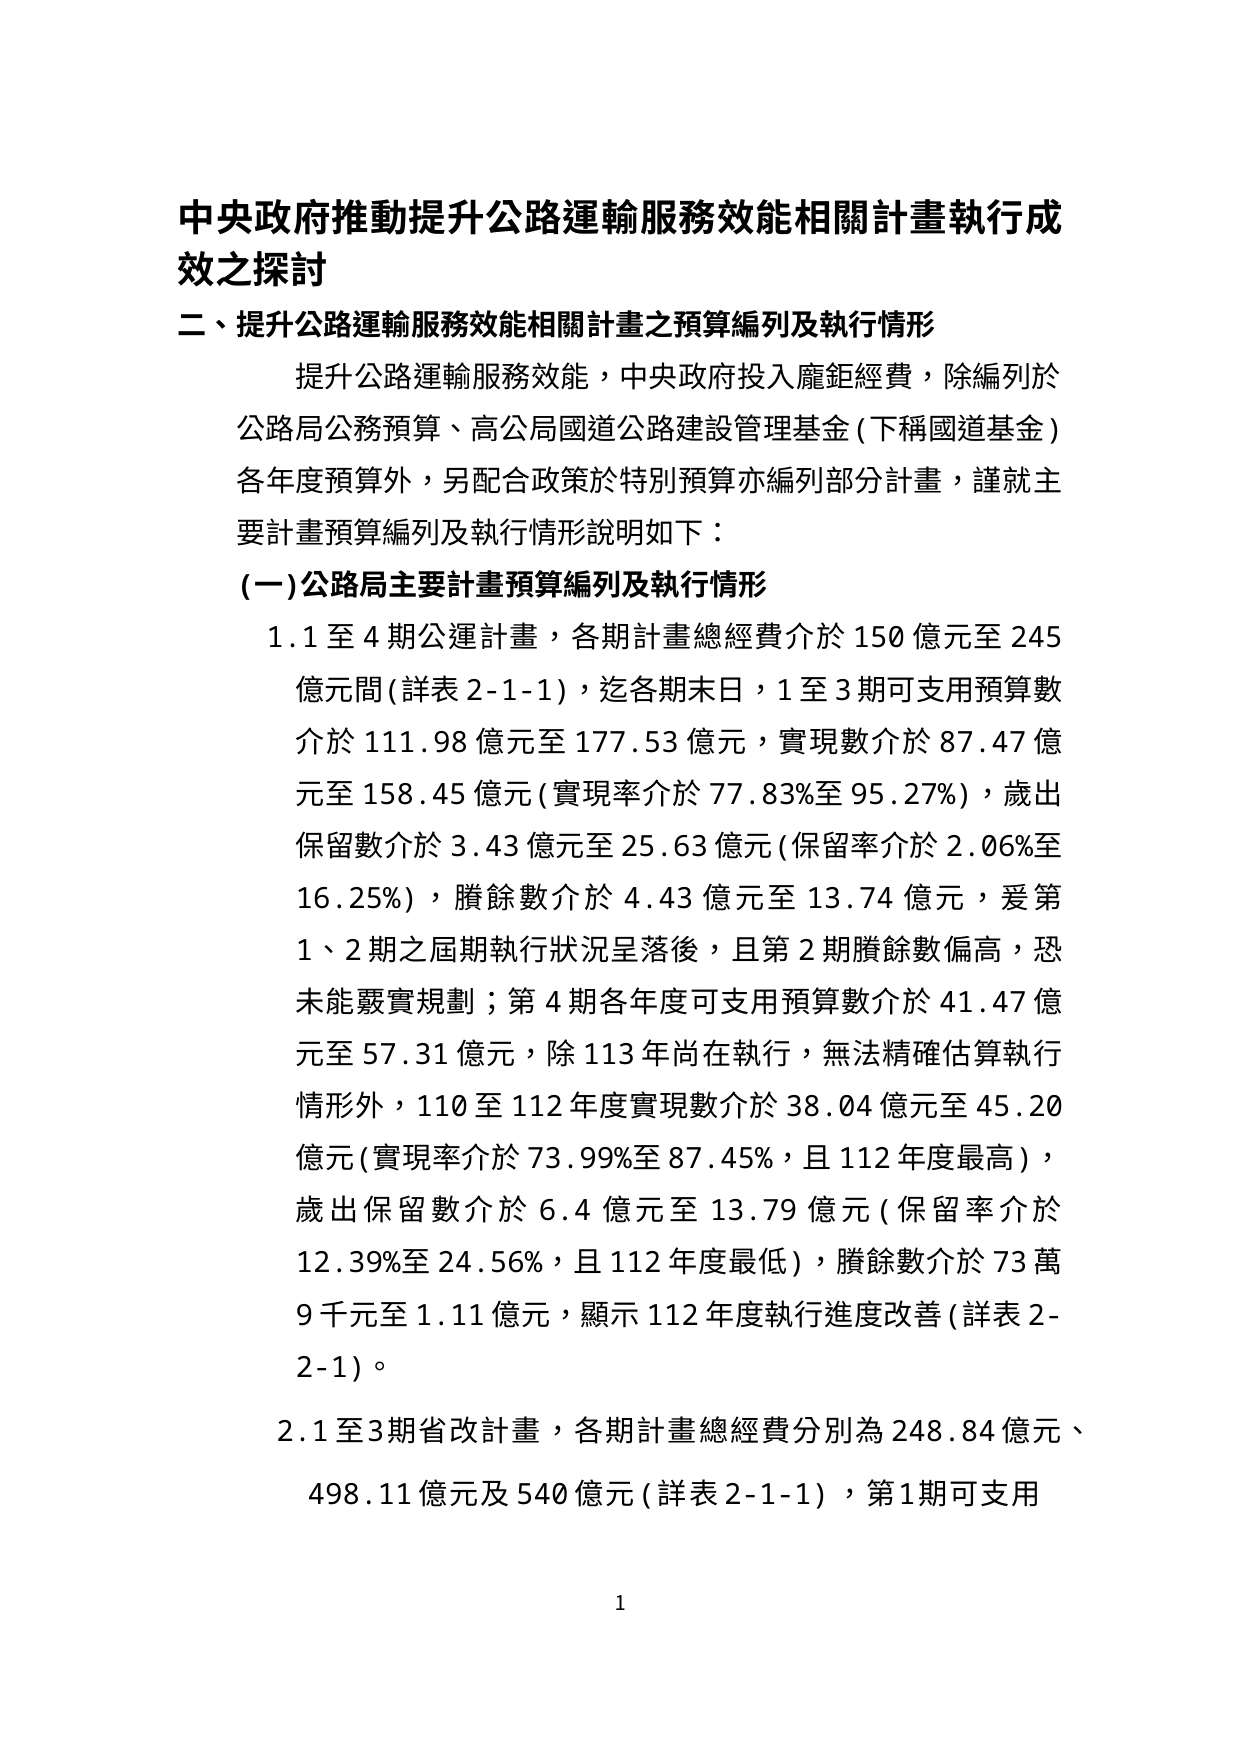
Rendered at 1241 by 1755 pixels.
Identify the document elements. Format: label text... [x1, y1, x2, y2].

text 1.1至4期公運計畫，各期計畫總經費介於150億元至245億元間(詳表2-1-1)，迄各期末日，1至3期可支用預算數介於111.98億元至177.53億元，實現數介於87.47億元至158.45億元(實現率介於77.83%至95.27%)，歲出保留數介於3.43億元至25.63億元(保留率介於2.06%至16.25%)，賸餘數介於4.43億元至13.74億元，爰第1、2期之屆期執行狀況呈落後，且第2期賸餘數偏高，恐未能覈實規劃；第4期各年度可支用預算數介於41.47億元至57.31億元，除113年尚在執行，無法精確估算執行情形外，110至112年度實現數介於38.04億元至45.20億元(實現率介於73.99%至87.45%，且112年度最高)，歲出保留數介於6.4億元至13.79億元(保留率介於12.39%至24.56%，且112年度最低)，賸餘數介於73萬9千元至1.11億元，顯示112年度執行進度改善(詳表2-2-1)。 [266, 606, 1063, 1387]
text 中央政府推動提升公路運輸服務效能相關計畫執行成效之探討 [177, 189, 1063, 294]
text 提升公路運輸服務效能，中央政府投入龐鉅經費，除編列於公路局公務預算、高公局國道公路建設管理基金(下稱國道基金)各年度預算外，另配合政策於特別預算亦編列部分計畫，謹就主要計畫預算編列及執行情形說明如下： [236, 346, 1063, 554]
text 2.1至3期省改計畫，各期計畫總經費分別為248.84億元、498.11億元及540億元(詳表2-1-1)，第1期可支用預算數為243.91億元，全數執行完竣；第2期各年度可支用預算數介於57.60億元至111.29億元，除113年度尚在執行，無法確切估算執行情形外，108至112年度實現數介於57.6億元至109.86億元(實現率介於98.72%至100%)，歲出保留數介於0.22億元至1.43億元(保留率介於0.33%至1.28%)，執行尚如預期；第3期首(113)年度尚在執行，1至5月實現數為4.5億元(詳表2-2-1)。 [266, 1387, 1063, 1512]
subtitle 二、提升公路運輸服務效能相關計畫之預算編列及執行情形 [177, 294, 1063, 346]
subtitle (一)公路局主要計畫預算編列及執行情形 [236, 554, 1063, 606]
